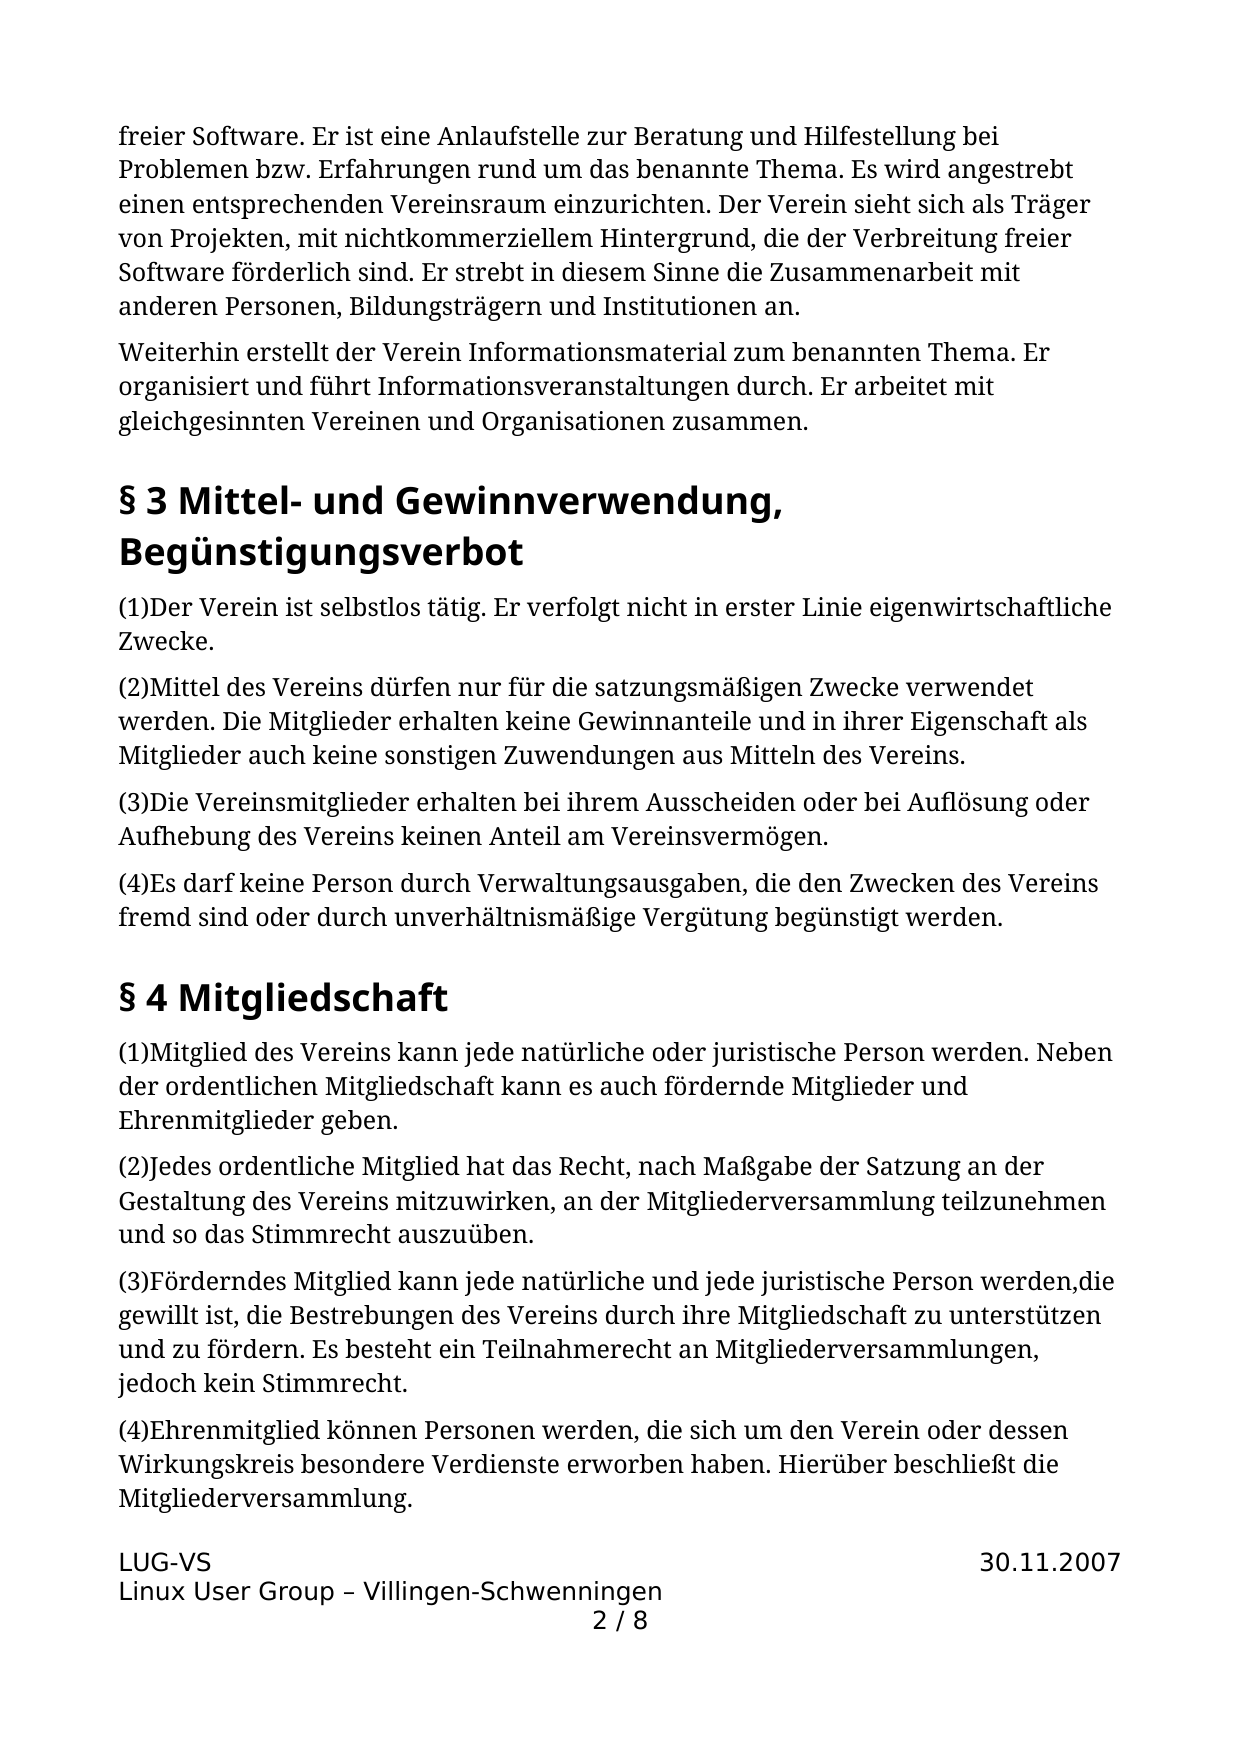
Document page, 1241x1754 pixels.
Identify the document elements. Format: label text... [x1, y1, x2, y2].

subtitle § 4 Mitgliedschaft [118, 971, 1122, 1022]
subtitle § 3 Mittel- und Gewinnverwendung, Begünstigungsverbot [118, 475, 1122, 577]
text (3)Förderndes Mitglied kann jede natürliche und jede juristische Person werden,die gewillt ist, die Bestrebungen des Vereins durch ihre Mitgliedschaft zu unterstützen und zu fördern. Es besteht ein Teilnahmerecht an Mitgliederversammlungen, jedoch kein Stimmrecht. [118, 1264, 1122, 1400]
text (1)Mitglied des Vereins kann jede natürliche oder juristische Person werden. Neben der ordentlichen Mitgliedschaft kann es auch fördernde Mitglieder und Ehrenmitglieder geben. [118, 1034, 1122, 1137]
text (4)Ehrenmitglied können Personen werden, die sich um den Verein oder dessen Wirkungskreis besondere Verdienste erworben haben. Hierüber beschließt die Mitgliederversammlung. [118, 1412, 1122, 1515]
text (4)Es darf keine Person durch Verwaltungsausgaben, die den Zwecken des Vereins fremd sind oder durch unverhältnismäßige Vergütung begünstigt werden. [118, 865, 1122, 933]
text (2)Mittel des Vereins dürfen nur für die satzungsmäßigen Zwecke verwendet werden. Die Mitglieder erhalten keine Gewinnanteile und in ihrer Eigenschaft als Mitglieder auch keine sonstigen Zuwendungen aus Mitteln des Vereins. [118, 670, 1122, 772]
text (3)Die Vereinsmitglieder erhalten bei ihrem Ausscheiden oder bei Auflösung oder Aufhebung des Vereins keinen Anteil am Vereinsvermögen. [118, 784, 1122, 853]
text (2)Jedes ordentliche Mitglied hat das Recht, nach Maßgabe der Satzung an der Gestaltung des Vereins mitzuwirken, an der Mitgliederversammlung teilzunehmen und so das Stimmrecht auszuüben. [118, 1149, 1122, 1251]
text Weiterhin erstellt der Verein Informationsmaterial zum benannten Thema. Er organisiert und führt Informationsveranstaltungen durch. Er arbeitet mit gleichgesinnten Vereinen und Organisationen zusammen. [118, 335, 1122, 437]
text (1)Der Verein ist selbstlos tätig. Er verfolgt nicht in erster Linie eigenwirtschaftliche Zwecke. [118, 589, 1122, 657]
text freier Software. Er ist eine Anlaufstelle zur Beratung und Hilfestellung bei Problemen bzw. Erfahrungen rund um das benannte Thema. Es wird angestrebt einen entsprechenden Vereinsraum einzurichten. Der Verein sieht sich als Träger von Projekten, mit nichtkommerziellem Hintergrund, die der Verbreitung freier Software förderlich sind. Er strebt in diesem Sinne die Zusammenarbeit mit anderen Personen, Bildungsträgern und Institutionen an. [118, 118, 1122, 322]
